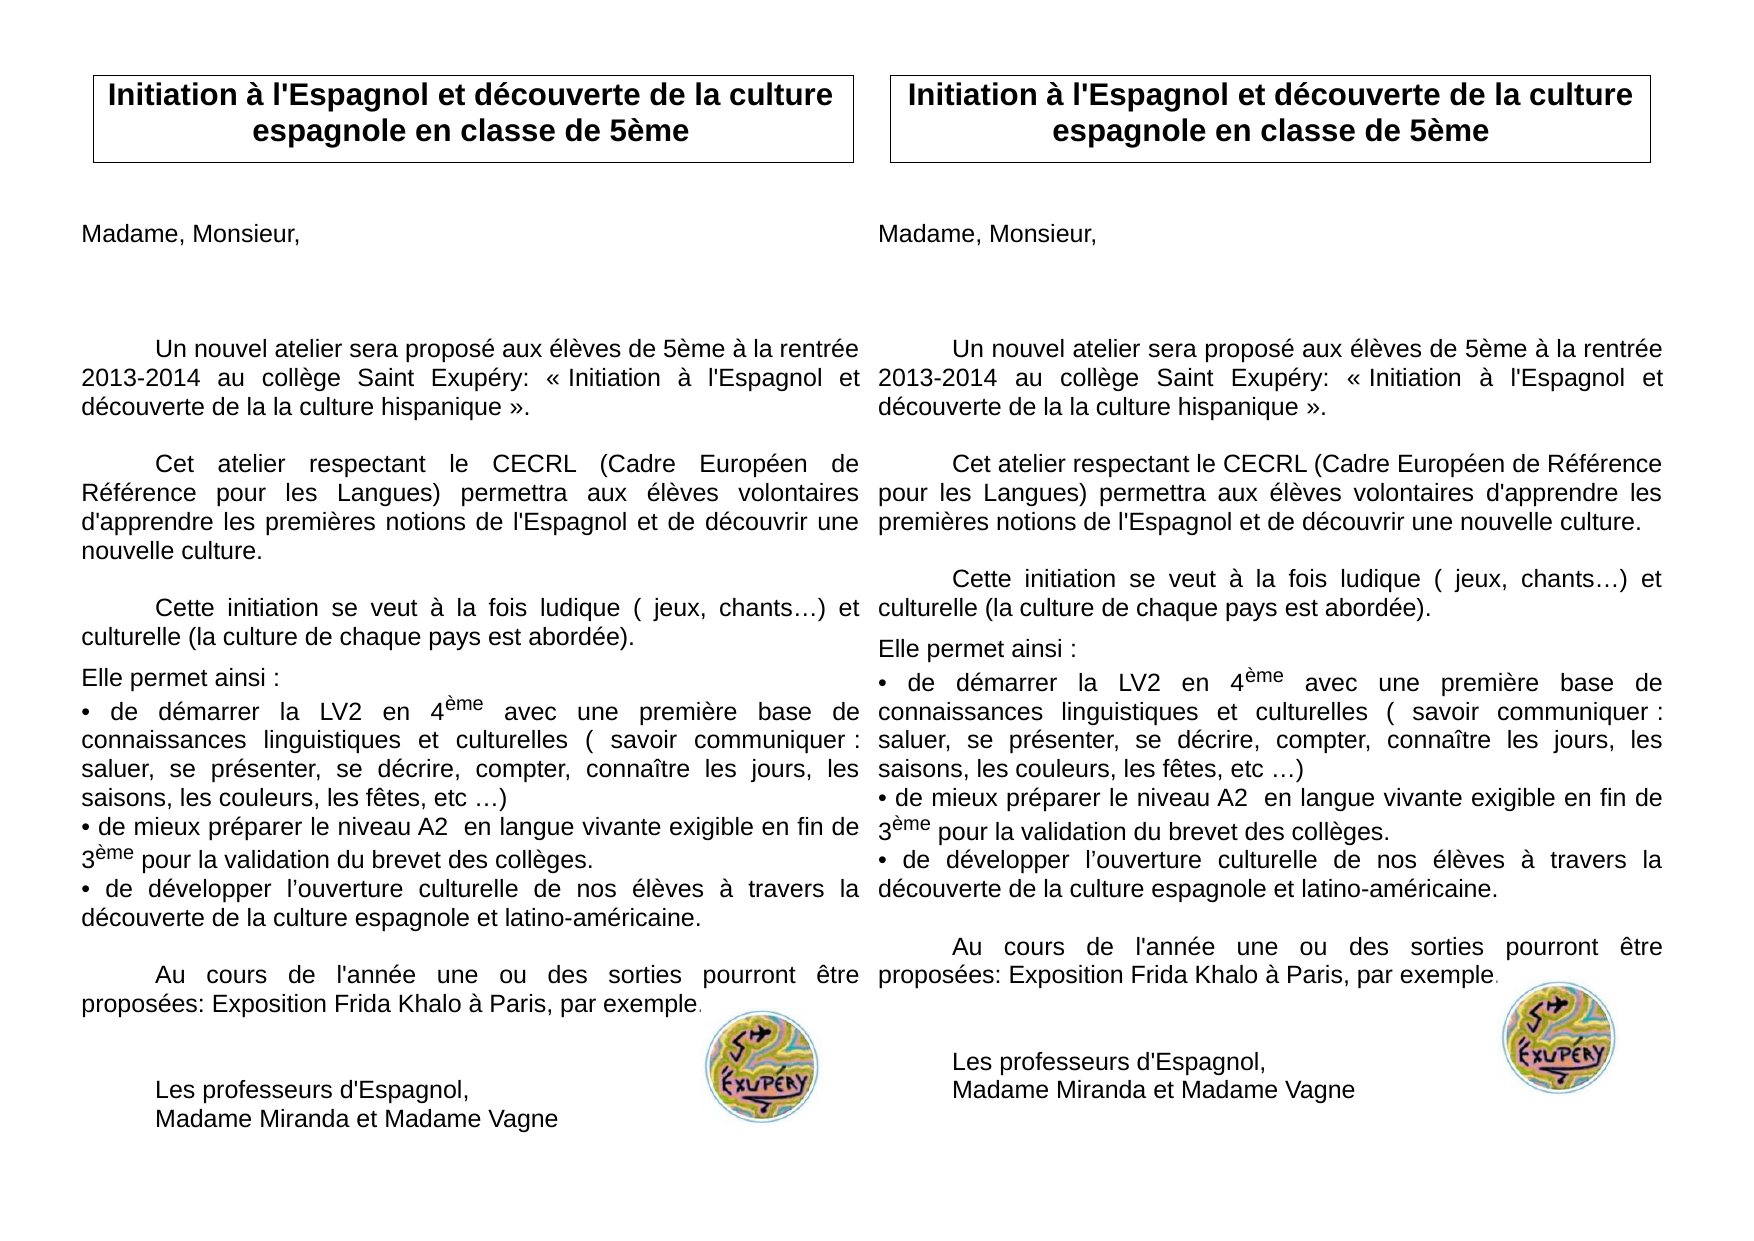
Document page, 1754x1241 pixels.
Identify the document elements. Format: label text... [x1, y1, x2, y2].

text Au cours de l'année une ou des sorties pourront être proposées: Exposition Frida Khalo à Paris, par exemple. [878, 932, 1664, 989]
text • de démarrer la LV2 en 4ème avec une première base de connaissances linguistiques et culturelles ( savoir communiquer : saluer, se présenter, se décrire, compter, connaître les jours, les saisons, les couleurs, les fêtes, etc …) [81, 692, 860, 812]
text Madame Miranda et Madame Vagne [81, 1104, 860, 1133]
text Cette initiation se veut à la fois ludique ( jeux, chants…) et culturelle (la culture de chaque pays est abordée). [878, 564, 1664, 622]
text • de démarrer la LV2 en 4ème avec une première base de connaissances linguistiques et culturelles ( savoir communiquer : saluer, se présenter, se décrire, compter, connaître les jours, les saisons, les couleurs, les fêtes, etc …) [878, 663, 1664, 783]
text • de mieux préparer le niveau A2 en langue vivante exigible en fin de 3ème pour la validation du brevet des collèges. [878, 783, 1664, 845]
text Madame, Monsieur, [81, 183, 860, 248]
text Elle permet ainsi : [878, 634, 1664, 663]
text Cette initiation se veut à la fois ludique ( jeux, chants…) et culturelle (la culture de chaque pays est abordée). [81, 593, 860, 651]
text • de développer l’ouverture culturelle de nos élèves à travers la découverte de la culture espagnole et latino-américaine. [81, 874, 860, 932]
text Elle permet ainsi : [81, 663, 860, 692]
text Au cours de l'année une ou des sorties pourront être proposées: Exposition Frida Khalo à Paris, par exemple. [81, 960, 860, 1018]
picture [700, 1008, 823, 1126]
text Initiation à l'Espagnol et découverte de la culture espagnole en classe de 5ème [891, 76, 1650, 148]
text Cet atelier respectant le CECRL (Cadre Européen de Référence pour les Langues) permettra aux élèves volontaires d'apprendre les premières notions de l'Espagnol et de découvrir une nouvelle culture. [878, 449, 1664, 536]
text Madame Miranda et Madame Vagne [878, 1075, 1664, 1104]
text Un nouvel atelier sera proposé aux élèves de 5ème à la rentrée 2013-2014 au collège Saint Exupéry: « Initiation à l'Espagnol et découverte de la la culture hispanique ». [81, 334, 860, 421]
text Les professeurs d'Espagnol, [81, 1075, 700, 1104]
text Initiation à l'Espagnol et découverte de la culture espagnole en classe de 5ème [94, 76, 853, 148]
text Un nouvel atelier sera proposé aux élèves de 5ème à la rentrée 2013-2014 au collège Saint Exupéry: « Initiation à l'Espagnol et découverte de la la culture hispanique ». [878, 334, 1664, 421]
text Les professeurs d'Espagnol, [878, 1047, 1497, 1075]
text [1620, 1047, 1664, 1075]
text Cet atelier respectant le CECRL (Cadre Européen de Référence pour les Langues) permettra aux élèves volontaires d'apprendre les premières notions de l'Espagnol et de découvrir une nouvelle culture. [81, 449, 860, 564]
picture [1497, 979, 1620, 1097]
text [823, 1075, 860, 1104]
text • de développer l’ouverture culturelle de nos élèves à travers la découverte de la culture espagnole et latino-américaine. [878, 845, 1664, 903]
text Madame, Monsieur, [878, 183, 1664, 248]
text • de mieux préparer le niveau A2 en langue vivante exigible en fin de 3ème pour la validation du brevet des collèges. [81, 812, 860, 874]
